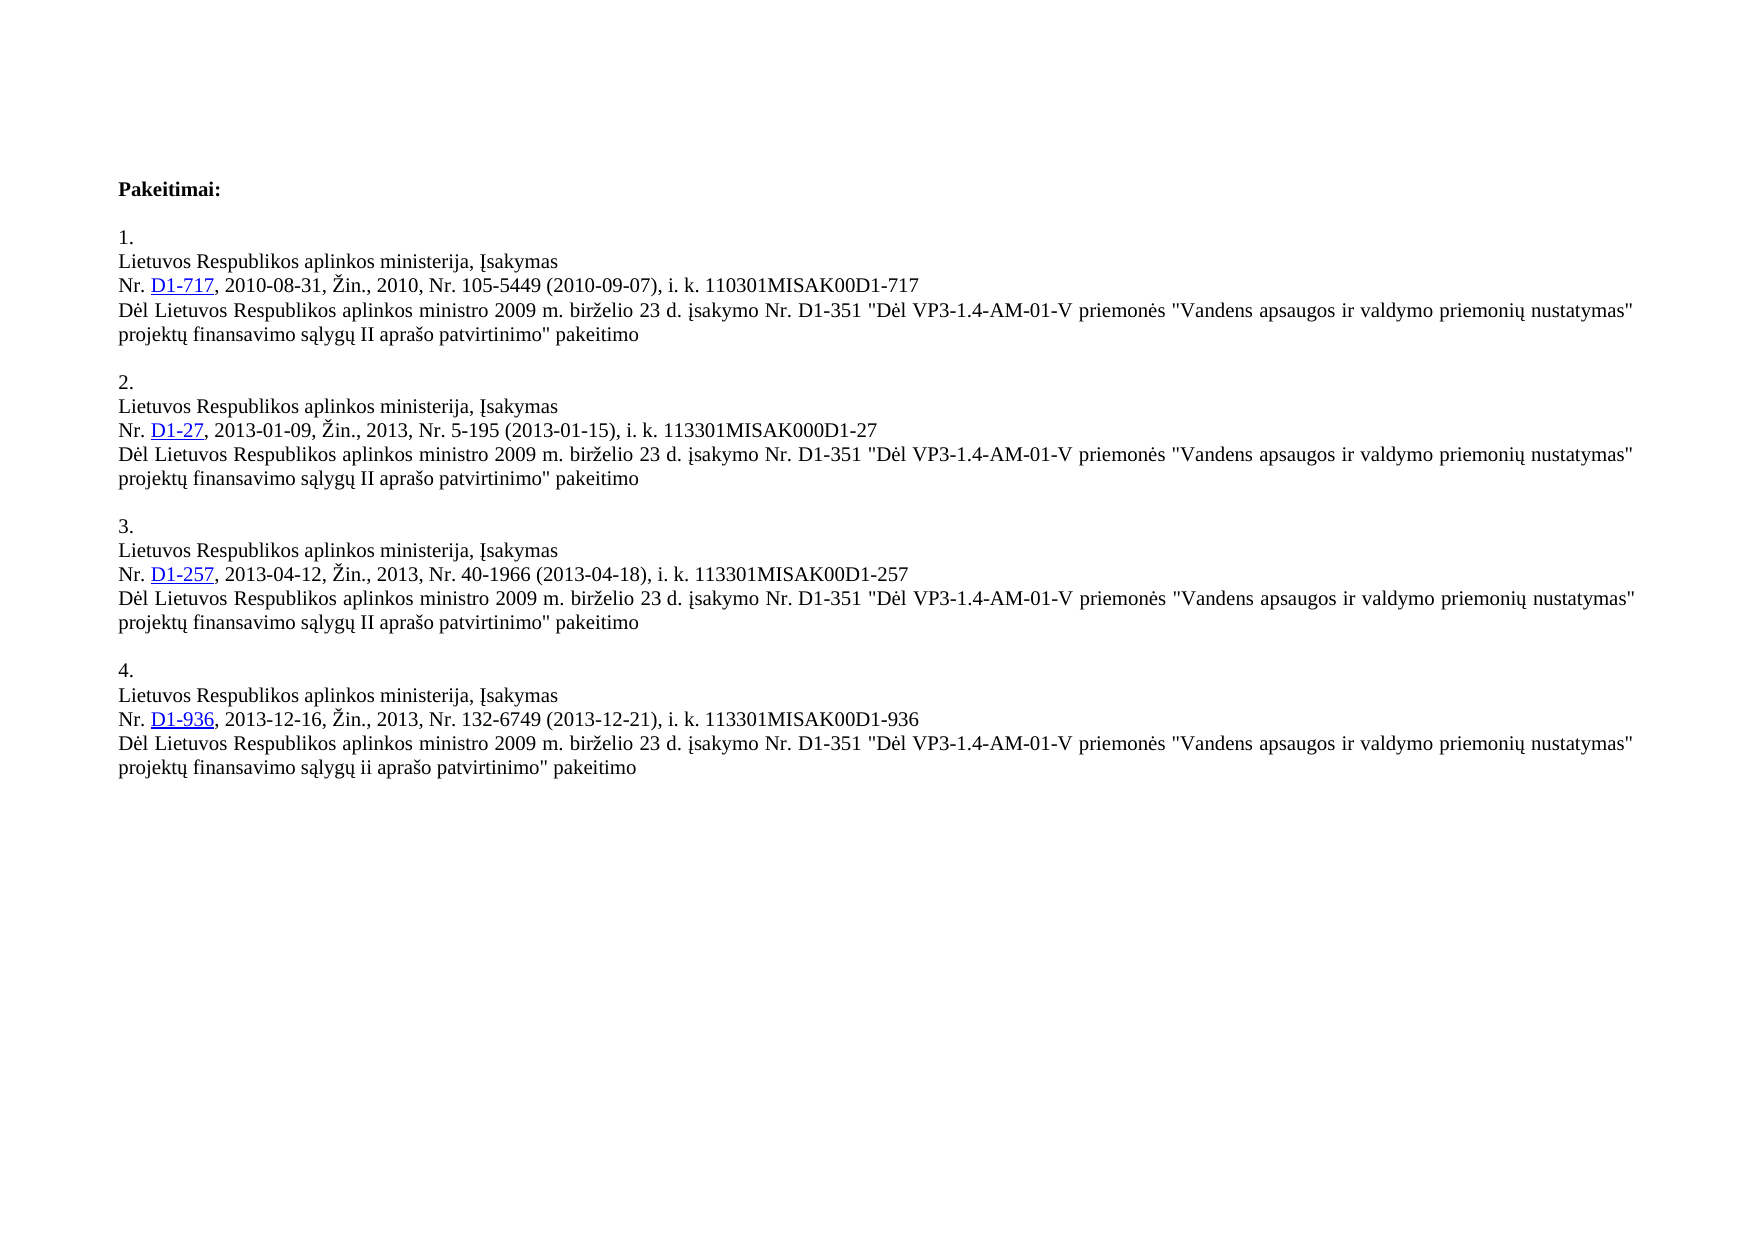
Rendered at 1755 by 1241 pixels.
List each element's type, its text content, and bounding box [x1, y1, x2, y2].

text Dėl Lietuvos Respublikos aplinkos ministro 2009 m. birželio 23 d. įsakymo Nr. D1-351 "Dėl VP3-1.4-AM-01-V priemonės "Vandens apsaugos ir valdymo priemonių nustatymas" projektų finansavimo sąlygų ii aprašo patvirtinimo" pakeitimo [118, 731, 1636, 779]
text Lietuvos Respublikos aplinkos ministerija, Įsakymas [118, 538, 1636, 562]
text Nr. D1-717, 2010-08-31, Žin., 2010, Nr. 105-5449 (2010-09-07), i. k. 110301MISAK00D1-717 [118, 273, 1636, 297]
text Nr. D1-27, 2013-01-09, Žin., 2013, Nr. 5-195 (2013-01-15), i. k. 113301MISAK000D1-27 [118, 418, 1636, 442]
text 4. [118, 658, 1636, 682]
text Lietuvos Respublikos aplinkos ministerija, Įsakymas [118, 394, 1636, 418]
text Nr. D1-936, 2013-12-16, Žin., 2013, Nr. 132-6749 (2013-12-21), i. k. 113301MISAK00D1-936 [118, 707, 1636, 731]
text 3. [118, 514, 1636, 538]
text Dėl Lietuvos Respublikos aplinkos ministro 2009 m. birželio 23 d. įsakymo Nr. D1-351 "Dėl VP3-1.4-AM-01-V priemonės "Vandens apsaugos ir valdymo priemonių nustatymas" projektų finansavimo sąlygų II aprašo patvirtinimo" pakeitimo [118, 442, 1636, 490]
text Dėl Lietuvos Respublikos aplinkos ministro 2009 m. birželio 23 d. įsakymo Nr. D1-351 "Dėl VP3-1.4-AM-01-V priemonės "Vandens apsaugos ir valdymo priemonių nustatymas" projektų finansavimo sąlygų II aprašo patvirtinimo" pakeitimo [118, 297, 1636, 346]
text Lietuvos Respublikos aplinkos ministerija, Įsakymas [118, 682, 1636, 707]
text Nr. D1-257, 2013-04-12, Žin., 2013, Nr. 40-1966 (2013-04-18), i. k. 113301MISAK00D1-257 [118, 562, 1636, 586]
text Pakeitimai: [118, 177, 1636, 201]
text Lietuvos Respublikos aplinkos ministerija, Įsakymas [118, 249, 1636, 273]
text Dėl Lietuvos Respublikos aplinkos ministro 2009 m. birželio 23 d. įsakymo Nr. D1-351 "Dėl VP3-1.4-AM-01-V priemonės "Vandens apsaugos ir valdymo priemonių nustatymas" projektų finansavimo sąlygų II aprašo patvirtinimo" pakeitimo [118, 586, 1636, 634]
text 2. [118, 370, 1636, 394]
text 1. [118, 225, 1636, 249]
